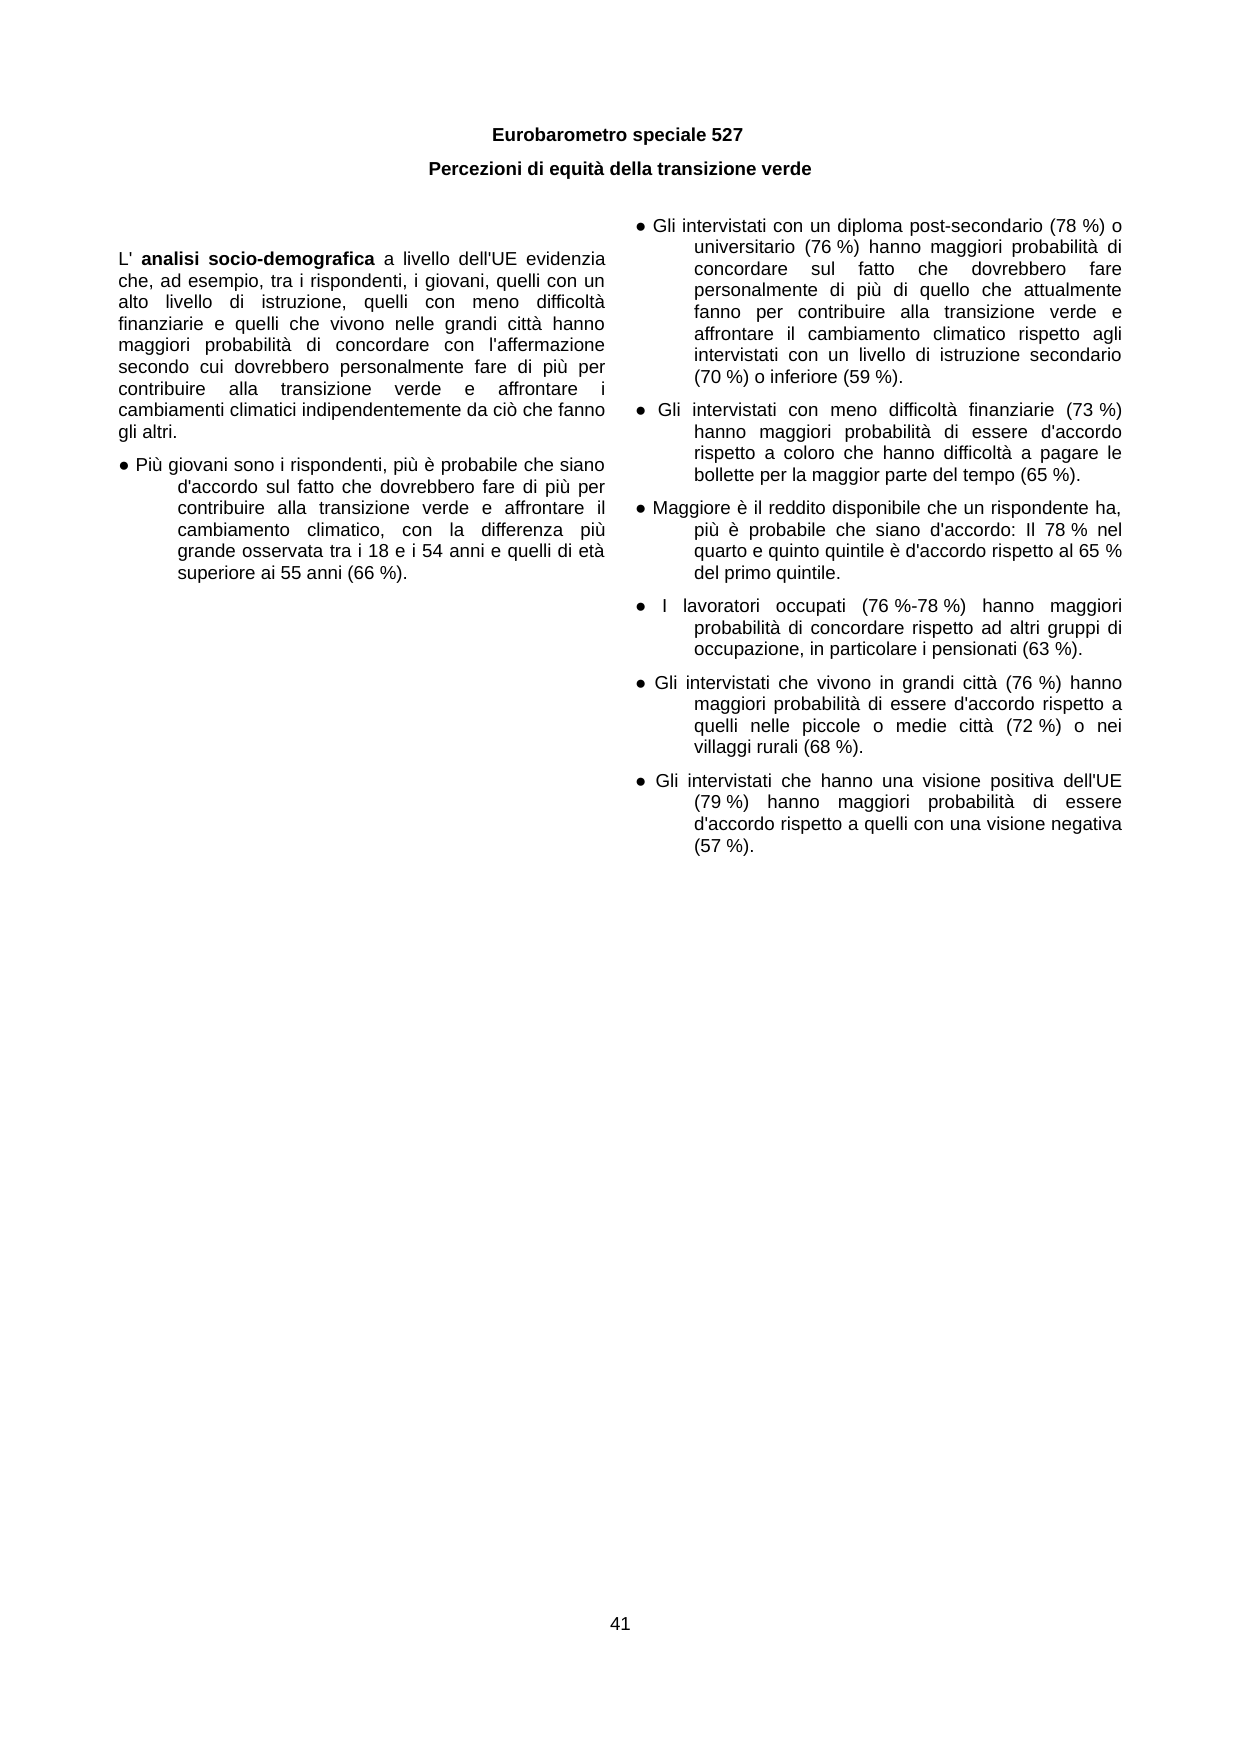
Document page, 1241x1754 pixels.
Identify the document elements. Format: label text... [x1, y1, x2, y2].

text ● Gli intervistati con meno difficoltà finanziarie (73 %) hanno maggiori probabilità di essere d'accordo rispetto a coloro che hanno difficoltà a pagare le bollette per la maggior parte del tempo (65 %). [635, 399, 1122, 485]
text ● Maggiore è il reddito disponibile che un rispondente ha, più è probabile che siano d'accordo: Il 78 % nel quarto e quinto quintile è d'accordo rispetto al 65 % del primo quintile. [635, 497, 1122, 583]
text ● Più giovani sono i rispondenti, più è probabile che siano d'accordo sul fatto che dovrebbero fare di più per contribuire alla transizione verde e affrontare il cambiamento climatico, con la differenza più grande osservata tra i 18 e i 54 anni e quelli di età superiore ai 55 anni (66 %). [118, 454, 605, 583]
text ● Gli intervistati che vivono in grandi città (76 %) hanno maggiori probabilità di essere d'accordo rispetto a quelli nelle piccole o medie città (72 %) o nei villaggi rurali (68 %). [635, 672, 1122, 758]
text ● Gli intervistati che hanno una visione positiva dell'UE (79 %) hanno maggiori probabilità di essere d'accordo rispetto a quelli con una visione negativa (57 %). [635, 770, 1122, 856]
text ● Gli intervistati con un diploma post-secondario (78 %) o universitario (76 %) hanno maggiori probabilità di concordare sul fatto che dovrebbero fare personalmente di più di quello che attualmente fanno per contribuire alla transizione verde e affrontare il cambiamento climatico rispetto agli intervistati con un livello di istruzione secondario (70 %) o inferiore (59 %). [635, 214, 1122, 387]
text L' analisi socio-demografica a livello dell'UE evidenzia che, ad esempio, tra i rispondenti, i giovani, quelli con un alto livello di istruzione, quelli con meno difficoltà finanziarie e quelli che vivono nelle grandi città hanno maggiori probabilità di concordare con l'affermazione secondo cui dovrebbero personalmente fare di più per contribuire alla transizione verde e affrontare i cambiamenti climatici indipendentemente da ciò che fanno gli altri. [118, 248, 605, 442]
text ● I lavoratori occupati (76 %-78 %) hanno maggiori probabilità di concordare rispetto ad altri gruppi di occupazione, in particolare i pensionati (63 %). [635, 595, 1122, 660]
